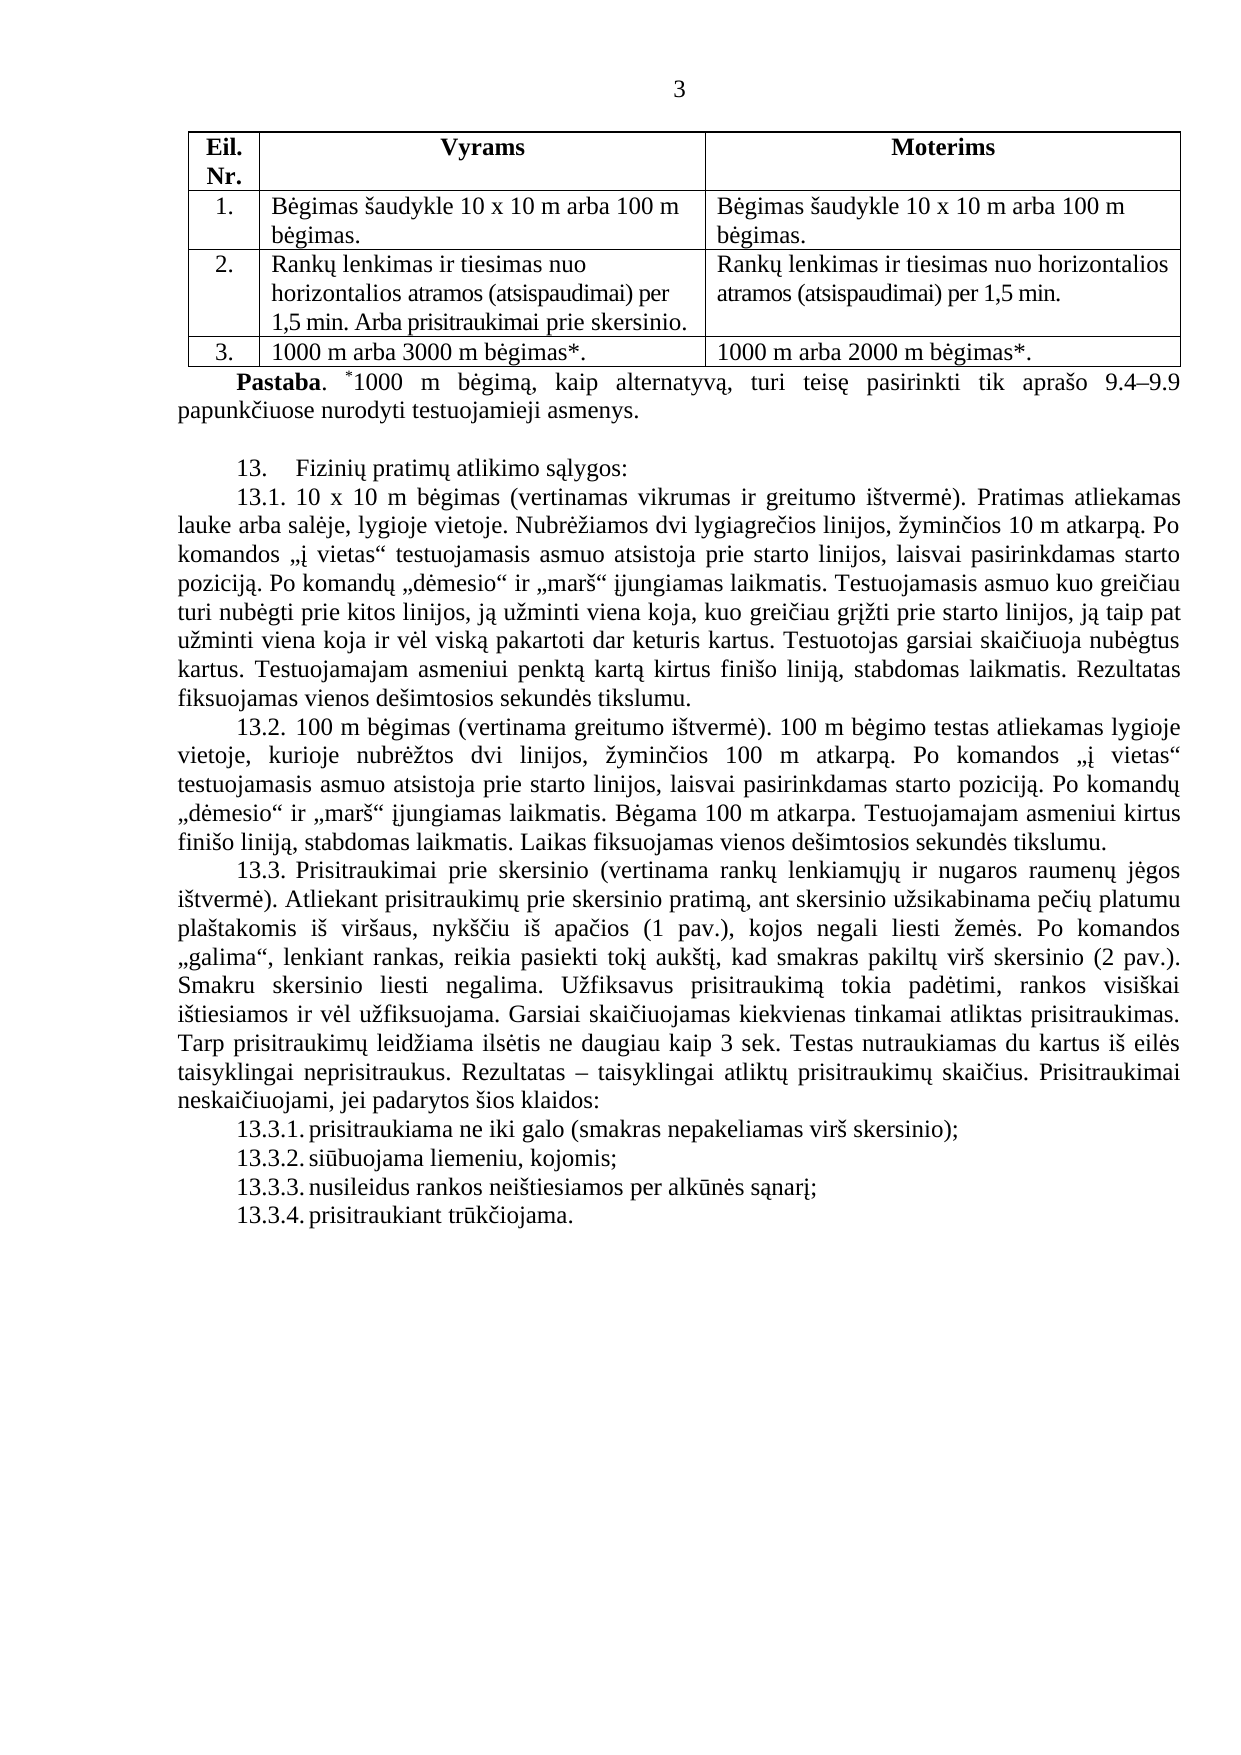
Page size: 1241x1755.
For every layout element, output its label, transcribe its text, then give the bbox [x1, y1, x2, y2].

table_cell 2. [189, 250, 259, 336]
text Pastaba. *1000 m bėgimą, kaip alternatyvą, turi teisę pasirinkti tik aprašo 9.4–9.9 papunkčiuose nurodyti testuojamieji asmenys. [177, 367, 1181, 424]
text 13.3.2. siūbuojama liemeniu, kojomis; [177, 1143, 1181, 1172]
table_cell Bėgimas šaudykle 10 x 10 m arba 100 m bėgimas. [706, 191, 1180, 248]
table_cell Rankų lenkimas ir tiesimas nuo horizontalios atramos (atsispaudimai) per 1,5 min. Arba prisitraukimai prie skersinio. [260, 250, 705, 336]
table_header Vyrams [260, 133, 705, 190]
text 13. Fizinių pratimų atlikimo sąlygos: [177, 453, 1181, 482]
text 13.2. 100 m bėgimas (vertinama greitumo ištvermė). 100 m bėgimo testas atliekamas lygioje vietoje, kurioje nubrėžtos dvi linijos, žyminčios 100 m atkarpą. Po komandos „į vietas“ testuojamasis asmuo atsistoja prie starto linijos, laisvai pasirinkdamas starto poziciją. Po komandų „dėmesio“ ir „marš“ įjungiamas laikmatis. Bėgama 100 m atkarpa. Testuojamajam asmeniui kirtus finišo liniją, stabdomas laikmatis. Laikas fiksuojamas vienos dešimtosios sekundės tikslumu. [177, 712, 1181, 855]
table_cell 3. [189, 337, 259, 366]
text 13.3. Prisitraukimai prie skersinio (vertinama rankų lenkiamųjų ir nugaros raumenų jėgos ištvermė). Atliekant prisitraukimų prie skersinio pratimą, ant skersinio užsikabinama pečių platumu plaštakomis iš viršaus, nykščiu iš apačios (1 pav.), kojos negali liesti žemės. Po komandos „galima“, lenkiant rankas, reikia pasiekti tokį aukštį, kad smakras pakiltų virš skersinio (2 pav.). Smakru skersinio liesti negalima. Užfiksavus prisitraukimą tokia padėtimi, rankos visiškai ištiesiamos ir vėl užfiksuojama. Garsiai skaičiuojamas kiekvienas tinkamai atliktas prisitraukimas. Tarp prisitraukimų leidžiama ilsėtis ne daugiau kaip 3 sek. Testas nutraukiamas du kartus iš eilės taisyklingai neprisitraukus. Rezultatas – taisyklingai atliktų prisitraukimų skaičius. Prisitraukimai neskaičiuojami, jei padarytos šios klaidos: [177, 855, 1181, 1114]
table_header Moterims [706, 133, 1180, 190]
table_cell Rankų lenkimas ir tiesimas nuo horizontalios atramos (atsispaudimai) per 1,5 min. [706, 250, 1180, 336]
table_cell 1. [189, 191, 259, 248]
table_header Eil. Nr. [189, 133, 259, 190]
table_cell Bėgimas šaudykle 10 x 10 m arba 100 m bėgimas. [260, 191, 705, 248]
table_cell 1000 m arba 2000 m bėgimas*. [706, 337, 1180, 366]
text 13.1. 10 x 10 m bėgimas (vertinamas vikrumas ir greitumo ištvermė). Pratimas atliekamas lauke arba salėje, lygioje vietoje. Nubrėžiamos dvi lygiagrečios linijos, žyminčios 10 m atkarpą. Po komandos „į vietas“ testuojamasis asmuo atsistoja prie starto linijos, laisvai pasirinkdamas starto poziciją. Po komandų „dėmesio“ ir „marš“ įjungiamas laikmatis. Testuojamasis asmuo kuo greičiau turi nubėgti prie kitos linijos, ją užminti viena koja, kuo greičiau grįžti prie starto linijos, ją taip pat užminti viena koja ir vėl viską pakartoti dar keturis kartus. Testuotojas garsiai skaičiuoja nubėgtus kartus. Testuojamajam asmeniui penktą kartą kirtus finišo liniją, stabdomas laikmatis. Rezultatas fiksuojamas vienos dešimtosios sekundės tikslumu. [177, 482, 1181, 712]
text 13.3.1. prisitraukiama ne iki galo (smakras nepakeliamas virš skersinio); [177, 1114, 1181, 1143]
table_cell 1000 m arba 3000 m bėgimas*. [260, 337, 705, 366]
text 13.3.3. nusileidus rankos neištiesiamos per alkūnės sąnarį; [177, 1172, 1181, 1200]
text 13.3.4. prisitraukiant trūkčiojama. [177, 1200, 1181, 1229]
